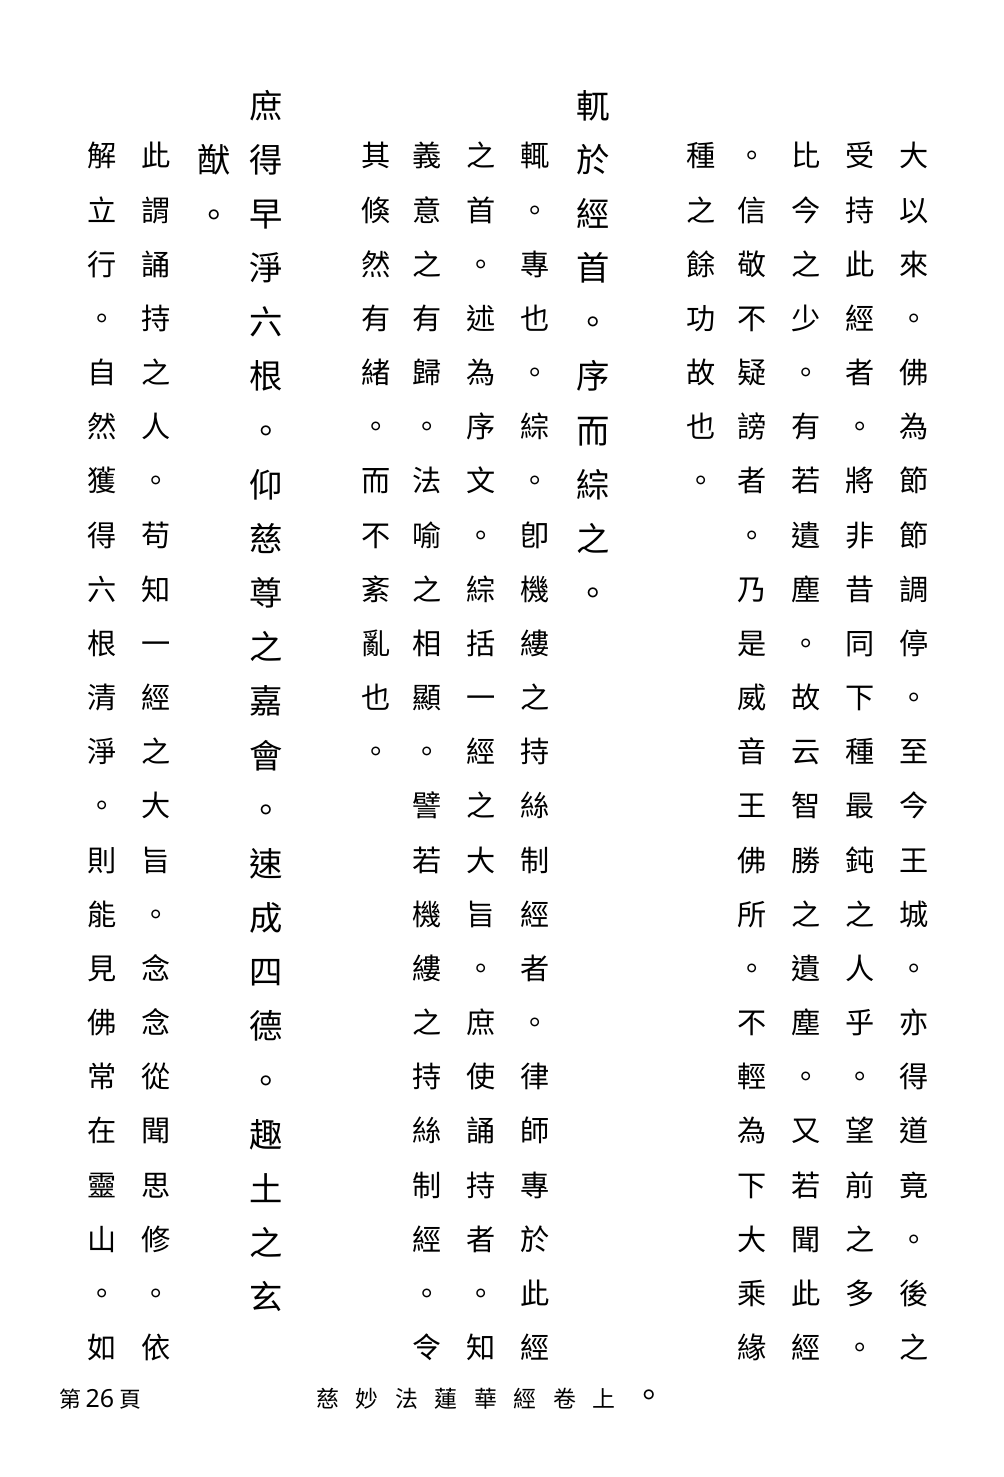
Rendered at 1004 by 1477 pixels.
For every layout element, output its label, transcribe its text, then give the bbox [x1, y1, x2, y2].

text 軏於經首。序而綜之。 [566, 88, 620, 1363]
text 庶得早淨六根。仰慈尊之嘉會。速成四德。趣土之玄猷。 [187, 88, 295, 1363]
text 輒。專也。綜。卽機縷之持絲制經者。律師專於此經之首。述為序文。綜括一經之大旨。庶使誦持者。知義意之有歸。法喻之相顯。譬若機縷之持絲制經。令其倏然有緒。而不紊亂也。 [349, 141, 566, 1363]
text 機教相扣者。機卽所化之機。教則能被之教。扣。擊也。謂機必稟教。教必被機。機教互相擊動也。且稟教之機。並昔從大通智勝佛所。同一下乘種子。其上根利智者。於初大間。已得道竟。其鈍根者。中間退大以來。佛為節節調停。至今王城。亦得道竟。後之受持此經者。將非昔同下種最鈍之人乎。望前之多。比今之少。有若遺塵。故云智勝之遺塵。又若聞此經。信敬不疑謗者。乃是威音王佛所。不輕為下大乘緣種之餘功故也。 [674, 141, 945, 1363]
text 此謂誦持之人。苟知一經之大旨。念念從聞思修。依解立行。自然獲得六根清淨。則能見佛常在靈山。如隋智者大師行法華三昧。誦經至藥王品。是真精進。是名真法供養如來。卽豁然大悟。見靈山一會。儼然未散。故經云。若有深心信解。則為見佛。常在耆山等。或云慈尊指彌勒也。普賢勸發品云。若有受持讀誦。解其義趣。乃至云卽往兜率天上彌勒菩薩所。二說俱通。速成四德者。謂常樂我淨也。不遷不變謂之常。離二死苦謂之樂。八大自在謂之我。三惑淨盡謂之淨。旣成就四德。必得往生極樂國土。故經云。如說修行。於此命終。卽往安樂世界。阿彌陀佛。大菩薩衆。圍繞住處。趣。向也。猷。道也。道卽能通之義。謂因此玄妙之道。卽能通至阿彌陀佛極樂世界。 [78, 141, 187, 1363]
